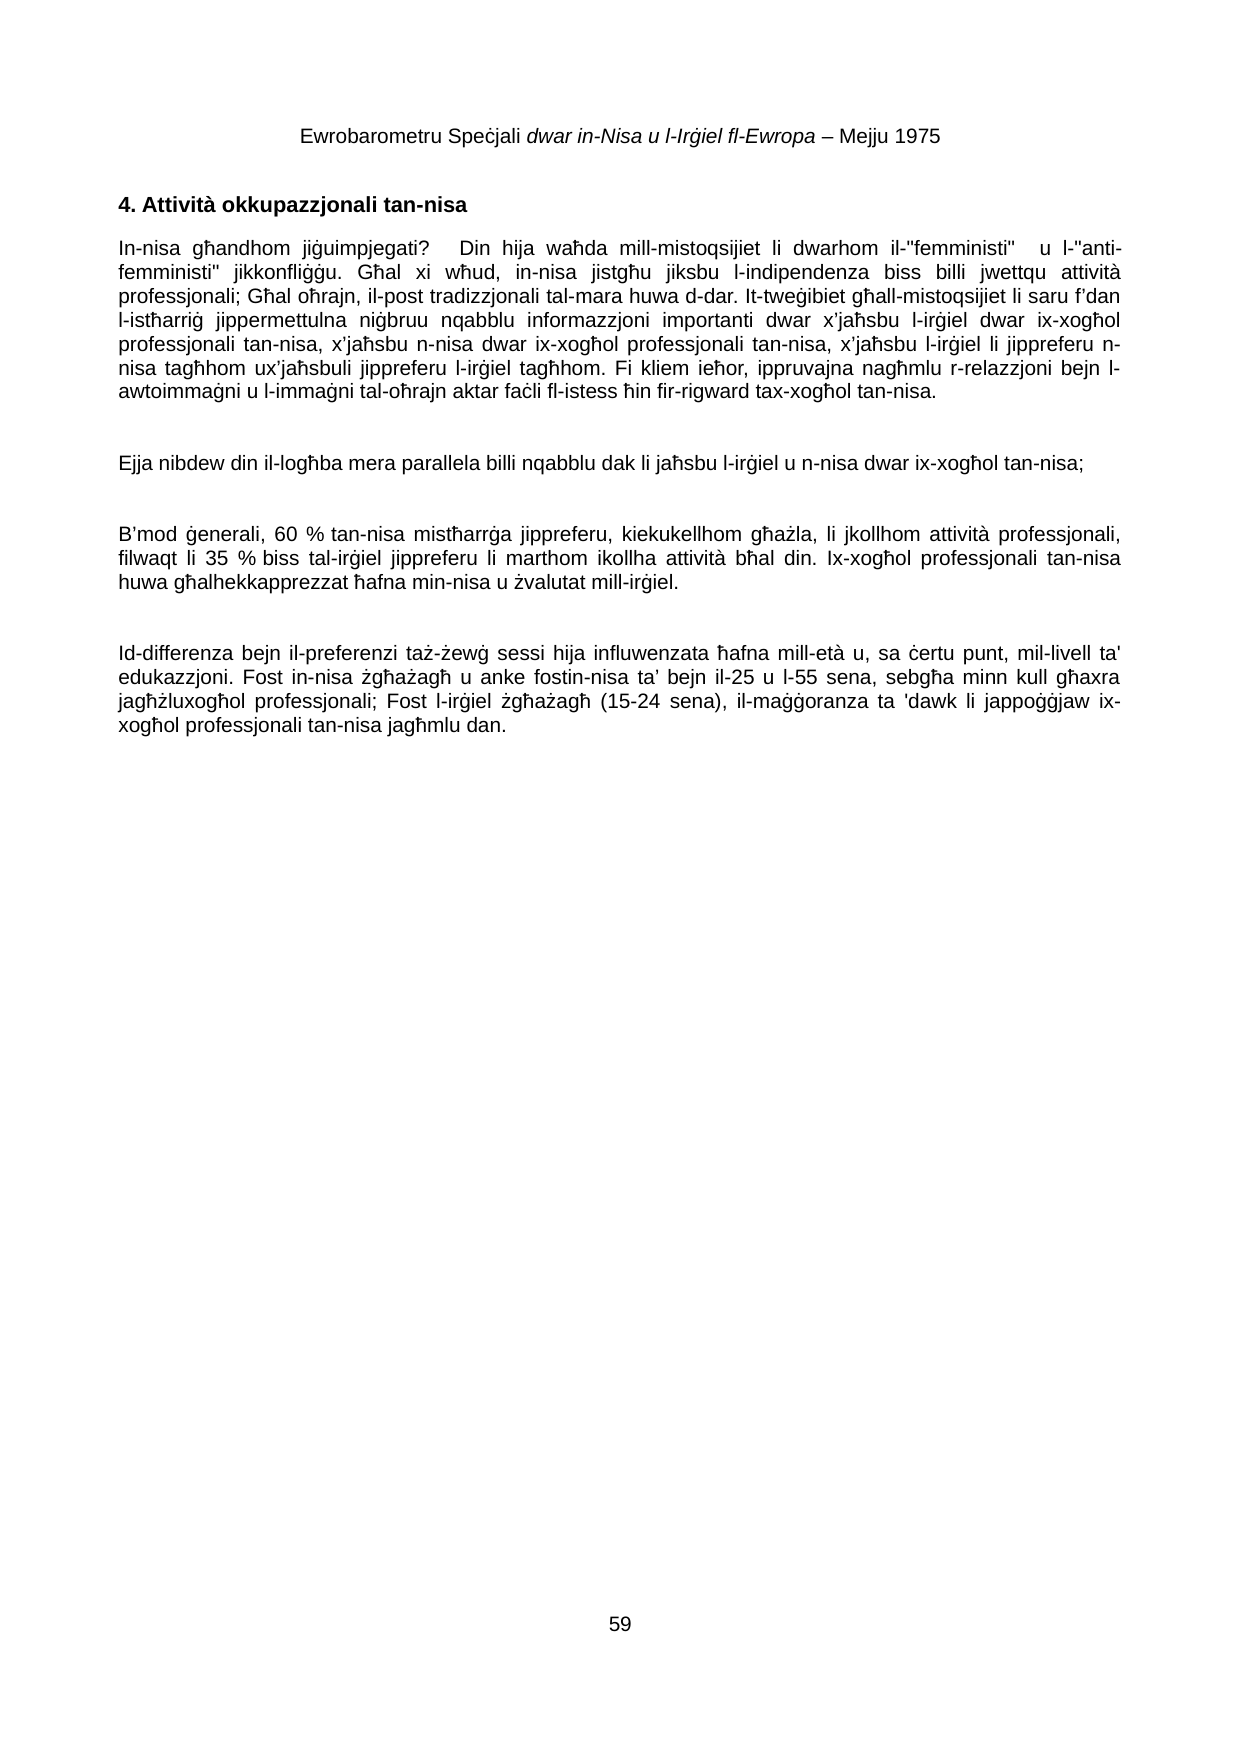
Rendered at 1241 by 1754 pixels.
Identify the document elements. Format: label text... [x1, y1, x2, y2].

text B’mod ġenerali, 60 % tan-nisa mistħarrġa jippreferu, kiekukellhom għażla, li jkollhom attività professjonali, filwaqt li 35 % biss tal-irġiel jippreferu li marthom ikollha attività bħal din. Ix-xogħol professjonali tan-nisa huwa għalhekkapprezzat ħafna min-nisa u żvalutat mill-irġiel. [118, 522, 1122, 594]
text In-nisa għandhom jiġuimpjegati? Din hija waħda mill-mistoqsijiet li dwarhom il-"femministi" u l-"anti-femministi" jikkonfliġġu. Għal xi wħud, in-nisa jistgħu jiksbu l-indipendenza biss billi jwettqu attività professjonali; Għal oħrajn, il-post tradizzjonali tal-mara huwa d-dar. It-tweġibiet għall-mistoqsijiet li saru f’dan l-istħarriġ jippermettulna niġbruu nqabblu informazzjoni importanti dwar x’jaħsbu l-irġiel dwar ix-xogħol professjonali tan-nisa, x’jaħsbu n-nisa dwar ix-xogħol professjonali tan-nisa, x’jaħsbu l-irġiel li jippreferu n-nisa tagħhom ux’jaħsbuli jippreferu l-irġiel tagħhom. Fi kliem ieħor, ippruvajna nagħmlu r-relazzjoni bejn l-awtoimmaġni u l-immaġni tal-oħrajn aktar faċli fl-istess ħin fir-rigward tax-xogħol tan-nisa. [118, 236, 1122, 403]
text Ejja nibdew din il-logħba mera parallela billi nqabblu dak li jaħsbu l-irġiel u n-nisa dwar ix-xogħol tan-nisa; [118, 451, 1122, 474]
subtitle 4. Attività okkupazzjonali tan-nisa [118, 192, 1122, 217]
text Id-differenza bejn il-preferenzi taż-żewġ sessi hija influwenzata ħafna mill-età u, sa ċertu punt, mil-livell ta' edukazzjoni. Fost in-nisa żgħażagħ u anke fostin-nisa ta’ bejn il-25 u l-55 sena, sebgħa minn kull għaxra jagħżluxogħol professjonali; Fost l-irġiel żgħażagħ (15-24 sena), il-maġġoranza ta 'dawk li jappoġġjaw ix-xogħol professjonali tan-nisa jagħmlu dan. [118, 641, 1122, 737]
